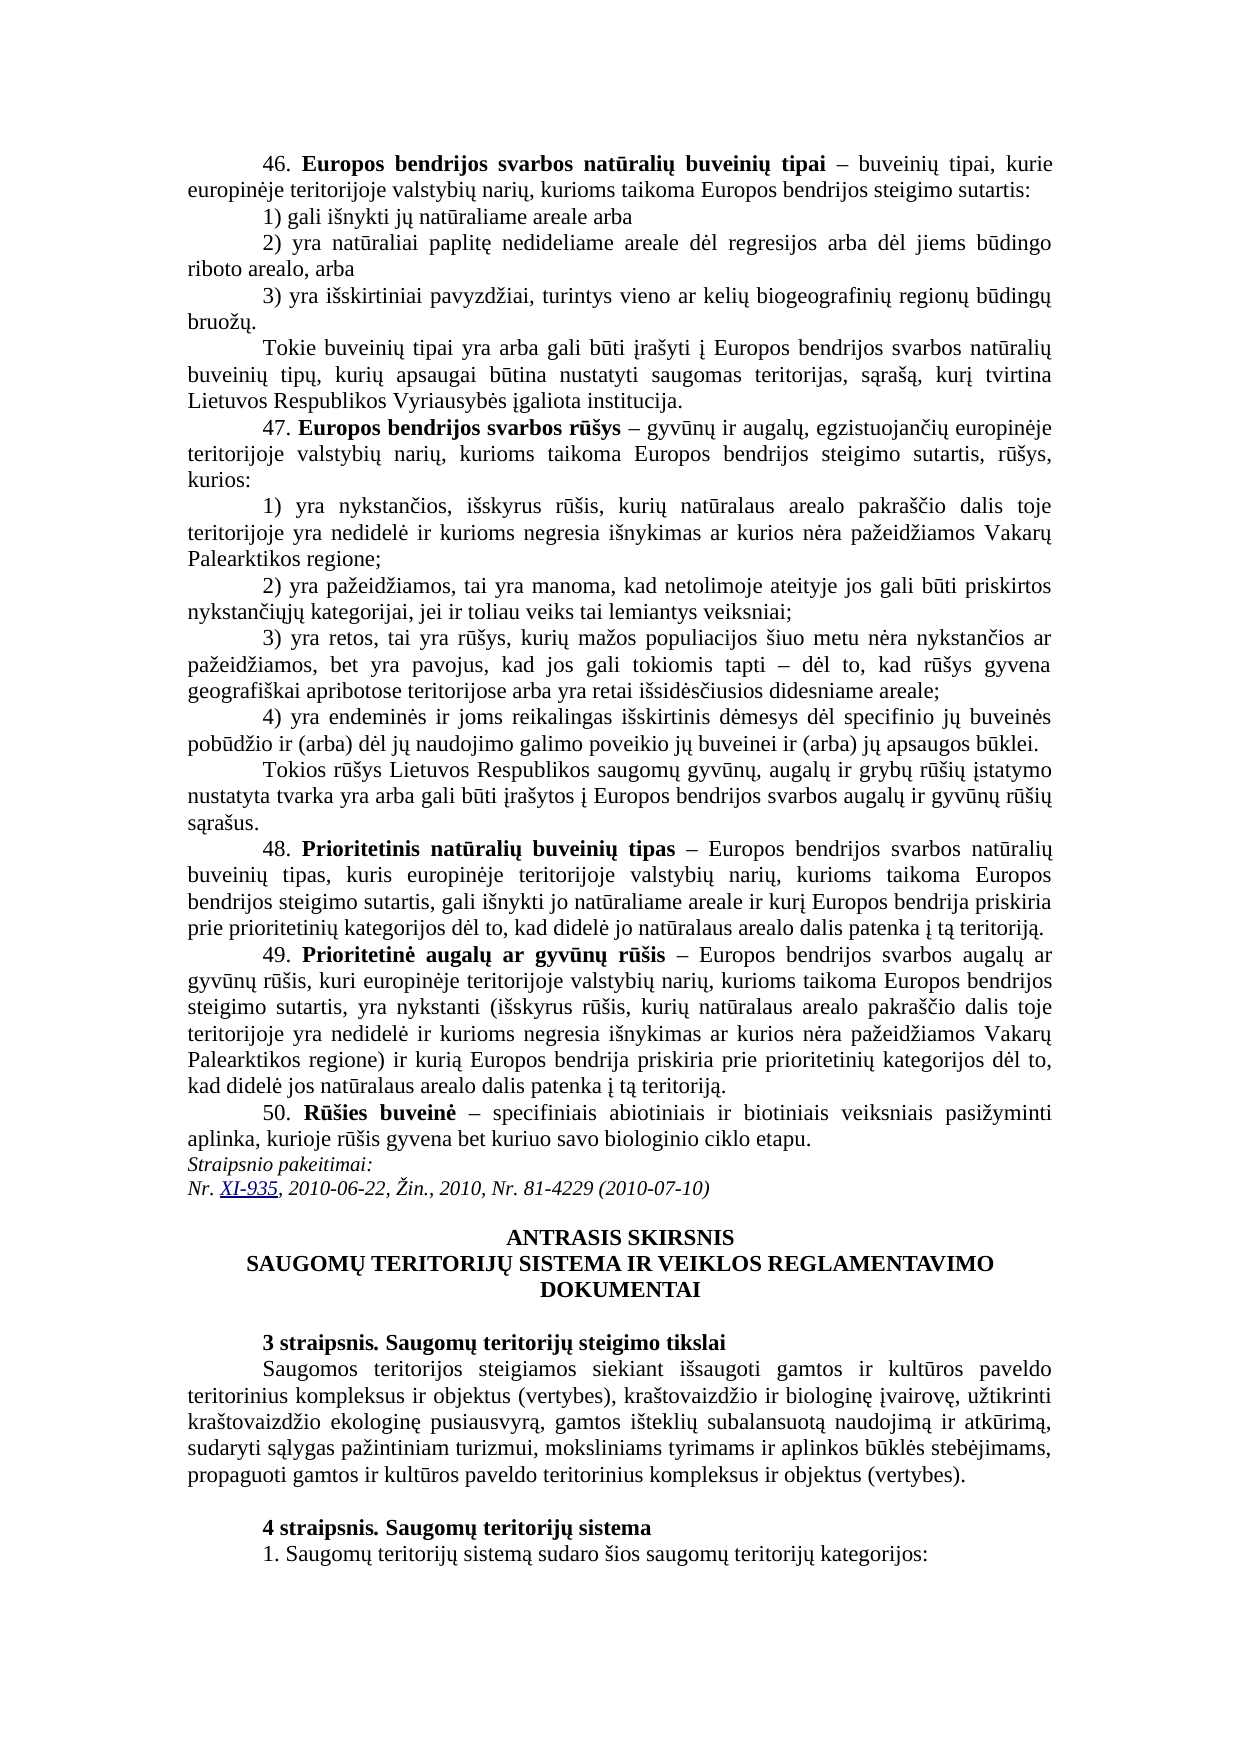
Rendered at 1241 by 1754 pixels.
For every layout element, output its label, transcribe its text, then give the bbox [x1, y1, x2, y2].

subtitle 4 straipsnis. Saugomų teritorijų sistema [187, 1513, 1053, 1540]
text 1) yra nykstančios, išskyrus rūšis, kurių natūralaus arealo pakraščio dalis toje teritorijoje yra nedidelė ir kurioms negresia išnykimas ar kurios nėra pažeidžiamos Vakarų Palearktikos regione; [187, 493, 1053, 572]
text 46. Europos bendrijos svarbos natūralių buveinių tipai – buveinių tipai, kurie europinėje teritorijoje valstybių narių, kurioms taikoma Europos bendrijos steigimo sutartis: [187, 150, 1053, 203]
text 50. Rūšies buveinė – specifiniais abiotiniais ir biotiniais veiksniais pasižyminti aplinka, kurioje rūšis gyvena bet kuriuo savo biologinio ciklo etapu. [187, 1099, 1053, 1151]
text Tokios rūšys Lietuvos Respublikos saugomų gyvūnų, augalų ir grybų rūšių įstatymo nustatyta tvarka yra arba gali būti įrašytos į Europos bendrijos svarbos augalų ir gyvūnų rūšių sąrašus. [187, 756, 1053, 835]
text 49. Prioritetinė augalų ar gyvūnų rūšis – Europos bendrijos svarbos augalų ar gyvūnų rūšis, kuri europinėje teritorijoje valstybių narių, kurioms taikoma Europos bendrijos steigimo sutartis, yra nykstanti (išskyrus rūšis, kurių natūralaus arealo pakraščio dalis toje teritorijoje yra nedidelė ir kurioms negresia išnykimas ar kurios nėra pažeidžiamos Vakarų Palearktikos regione) ir kurią Europos bendrija priskiria prie prioritetinių kategorijos dėl to, kad didelė jos natūralaus arealo dalis patenka į tą teritoriją. [187, 941, 1053, 1099]
subtitle Straipsnio pakeitimai: [187, 1151, 1053, 1176]
text Tokie buveinių tipai yra arba gali būti įrašyti į Europos bendrijos svarbos natūralių buveinių tipų, kurių apsaugai būtina nustatyti saugomas teritorijas, sąrašą, kurį tvirtina Lietuvos Respublikos Vyriausybės įgaliota institucija. [187, 334, 1053, 413]
text 48. Prioritetinis natūralių buveinių tipas – Europos bendrijos svarbos natūralių buveinių tipas, kuris europinėje teritorijoje valstybių narių, kurioms taikoma Europos bendrijos steigimo sutartis, gali išnykti jo natūraliame areale ir kurį Europos bendrija priskiria prie prioritetinių kategorijos dėl to, kad didelė jo natūralaus arealo dalis patenka į tą teritoriją. [187, 835, 1053, 941]
text 2) yra pažeidžiamos, tai yra manoma, kad netolimoje ateityje jos gali būti priskirtos nykstančiųjų kategorijai, jei ir toliau veiks tai lemiantys veiksniai; [187, 572, 1053, 624]
text Saugomos teritorijos steigiamos siekiant išsaugoti gamtos ir kultūros paveldo teritorinius kompleksus ir objektus (vertybes), kraštovaizdžio ir biologinę įvairovę, užtikrinti kraštovaizdžio ekologinę pusiausvyrą, gamtos išteklių subalansuotą naudojimą ir atkūrimą, sudaryti sąlygas pažintiniam turizmui, moksliniams tyrimams ir aplinkos būklės stebėjimams, propaguoti gamtos ir kultūros paveldo teritorinius kompleksus ir objektus (vertybes). [187, 1355, 1053, 1487]
text 3) yra retos, tai yra rūšys, kurių mažos populiacijos šiuo metu nėra nykstančios ar pažeidžiamos, bet yra pavojus, kad jos gali tokiomis tapti – dėl to, kad rūšys gyvena geografiškai apribotose teritorijose arba yra retai išsidėsčiusios didesniame areale; [187, 624, 1053, 703]
text 2) yra natūraliai paplitę nedideliame areale dėl regresijos arba dėl jiems būdingo riboto arealo, arba [187, 229, 1053, 282]
text 47. Europos bendrijos svarbos rūšys – gyvūnų ir augalų, egzistuojančių europinėje teritorijoje valstybių narių, kurioms taikoma Europos bendrijos steigimo sutartis, rūšys, kurios: [187, 413, 1053, 493]
subtitle ANTRASIS SKIRSNIS [187, 1224, 1053, 1250]
text 4) yra endeminės ir joms reikalingas išskirtinis dėmesys dėl specifinio jų buveinės pobūdžio ir (arba) dėl jų naudojimo galimo poveikio jų buveinei ir (arba) jų apsaugos būklei. [187, 703, 1053, 756]
text 1. Saugomų teritorijų sistemą sudaro šios saugomų teritorijų kategorijos: [187, 1540, 1053, 1566]
subtitle SAUGOMŲ TERITORIJŲ SISTEMA ir veiklos reglamentavimo dokumentai [187, 1250, 1053, 1303]
text Nr. XI-935, 2010-06-22, Žin., 2010, Nr. 81-4229 (2010-07-10) [187, 1176, 1053, 1199]
subtitle 3 straipsnis. Saugomų teritorijų steigimo tikslai [187, 1329, 1053, 1355]
text 1) gali išnykti jų natūraliame areale arba [187, 203, 1053, 229]
text 3) yra išskirtiniai pavyzdžiai, turintys vieno ar kelių biogeografinių regionų būdingų bruožų. [187, 282, 1053, 334]
